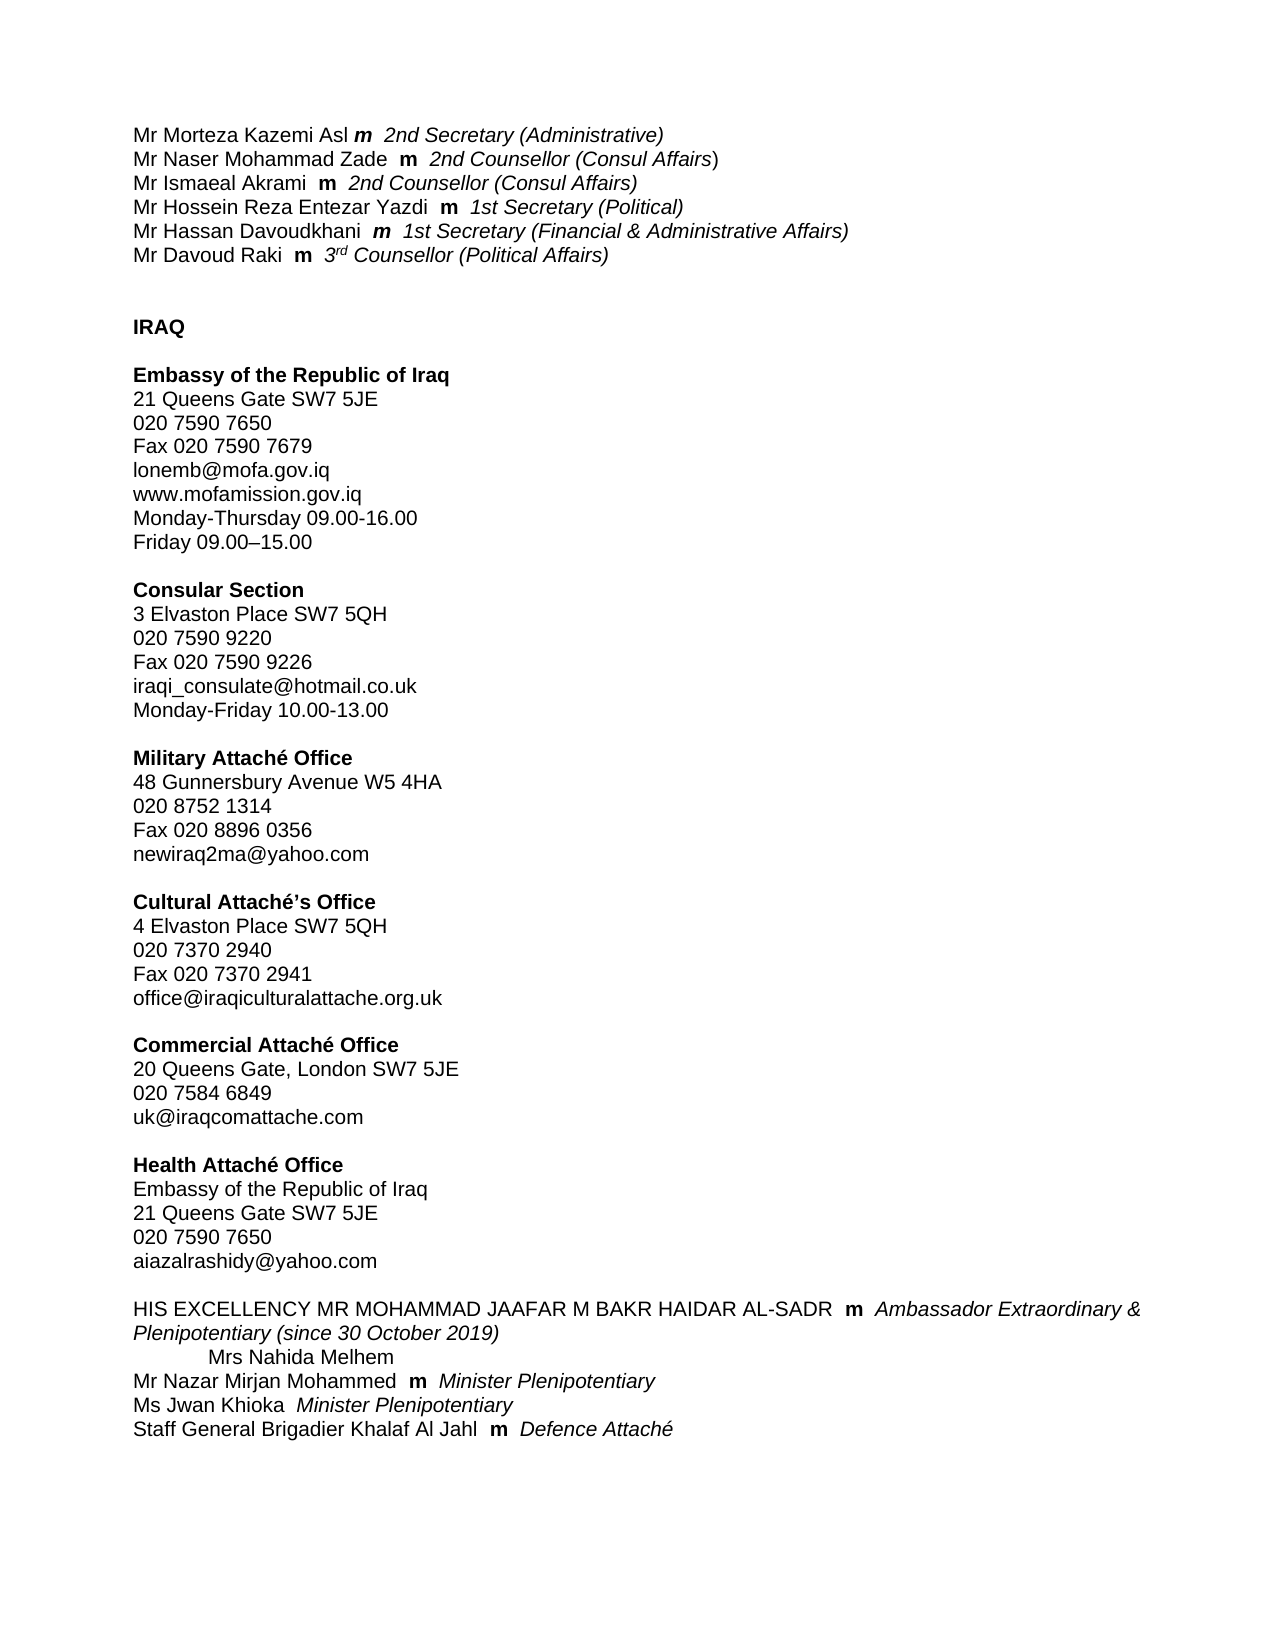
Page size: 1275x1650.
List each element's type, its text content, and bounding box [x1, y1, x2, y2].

text newiraq2ma@yahoo.com [133, 842, 1181, 866]
text Fax 020 7370 2941 [133, 961, 1181, 985]
text Mr Hossein Reza Entezar Yazdi m 1st Secretary (Political) [133, 195, 1181, 219]
text Consular Section [133, 578, 1181, 602]
text aiazalrashidy@yahoo.com [133, 1249, 1181, 1273]
text 4 Elvaston Place SW7 5QH [133, 913, 1181, 937]
text IRAQ [133, 314, 1181, 338]
text iraqi_consulate@hotmail.co.uk [133, 674, 1181, 698]
text Mr Davoud Raki m 3rd Counsellor (Political Affairs) [133, 243, 1181, 267]
text 48 Gunnersbury Avenue W5 4HA [133, 770, 1181, 794]
text Staff General Brigadier Khalaf Al Jahl m Defence Attaché [133, 1417, 1181, 1441]
text Mr Hassan Davoudkhani m 1st Secretary (Financial & Administrative Affairs) [133, 219, 1181, 243]
text 020 7590 9220 [133, 626, 1181, 650]
text Mrs Nahida Melhem [133, 1345, 1181, 1369]
text 20 Queens Gate, London SW7 5JE [133, 1057, 1181, 1081]
text Monday-Thursday 09.00-16.00 [133, 506, 1181, 530]
text office@iraqiculturalattache.org.uk [133, 985, 1181, 1009]
text Health Attaché Office [133, 1153, 1181, 1177]
text Commercial Attaché Office [133, 1033, 1181, 1057]
text uk@iraqcomattache.com [133, 1105, 1181, 1129]
text Fax 020 8896 0356 [133, 818, 1181, 842]
text 020 8752 1314 [133, 794, 1181, 818]
text 020 7590 7650 [133, 1225, 1181, 1249]
text www.mofamission.gov.iq [133, 482, 1181, 506]
text Ms Jwan Khioka Minister Plenipotentiary [133, 1393, 1181, 1417]
text Fax 020 7590 9226 [133, 650, 1181, 674]
text 21 Queens Gate SW7 5JE [133, 386, 1181, 410]
text Embassy of the Republic of Iraq [133, 362, 1181, 386]
text 21 Queens Gate SW7 5JE [133, 1201, 1181, 1225]
text Cultural Attaché’s Office [133, 889, 1181, 913]
text Military Attaché Office [133, 746, 1181, 770]
text Mr Nazar Mirjan Mohammed m Minister Plenipotentiary [133, 1369, 1181, 1393]
text Mr Ismaeal Akrami m 2nd Counsellor (Consul Affairs) [133, 171, 1181, 195]
text Embassy of the Republic of Iraq [133, 1177, 1181, 1201]
text 020 7584 6849 [133, 1081, 1181, 1105]
text Fax 020 7590 7679 [133, 434, 1181, 458]
text Monday-Friday 10.00-13.00 [133, 698, 1181, 722]
text Mr Naser Mohammad Zade m 2nd Counsellor (Consul Affairs) [133, 147, 1181, 171]
text 020 7590 7650 [133, 410, 1181, 434]
text HIS EXCELLENCY MR MOHAMMAD JAAFAR M BAKR HAIDAR AL-SADR m Ambassador Extraordinary & Plenipotentiary (since 30 October 2019) [133, 1297, 1181, 1345]
text 3 Elvaston Place SW7 5QH [133, 602, 1181, 626]
text Friday 09.00–15.00 [133, 530, 1181, 554]
text Mr Morteza Kazemi Asl m 2nd Secretary (Administrative) [133, 123, 1181, 147]
text 020 7370 2940 [133, 937, 1181, 961]
text lonemb@mofa.gov.iq [133, 458, 1181, 482]
